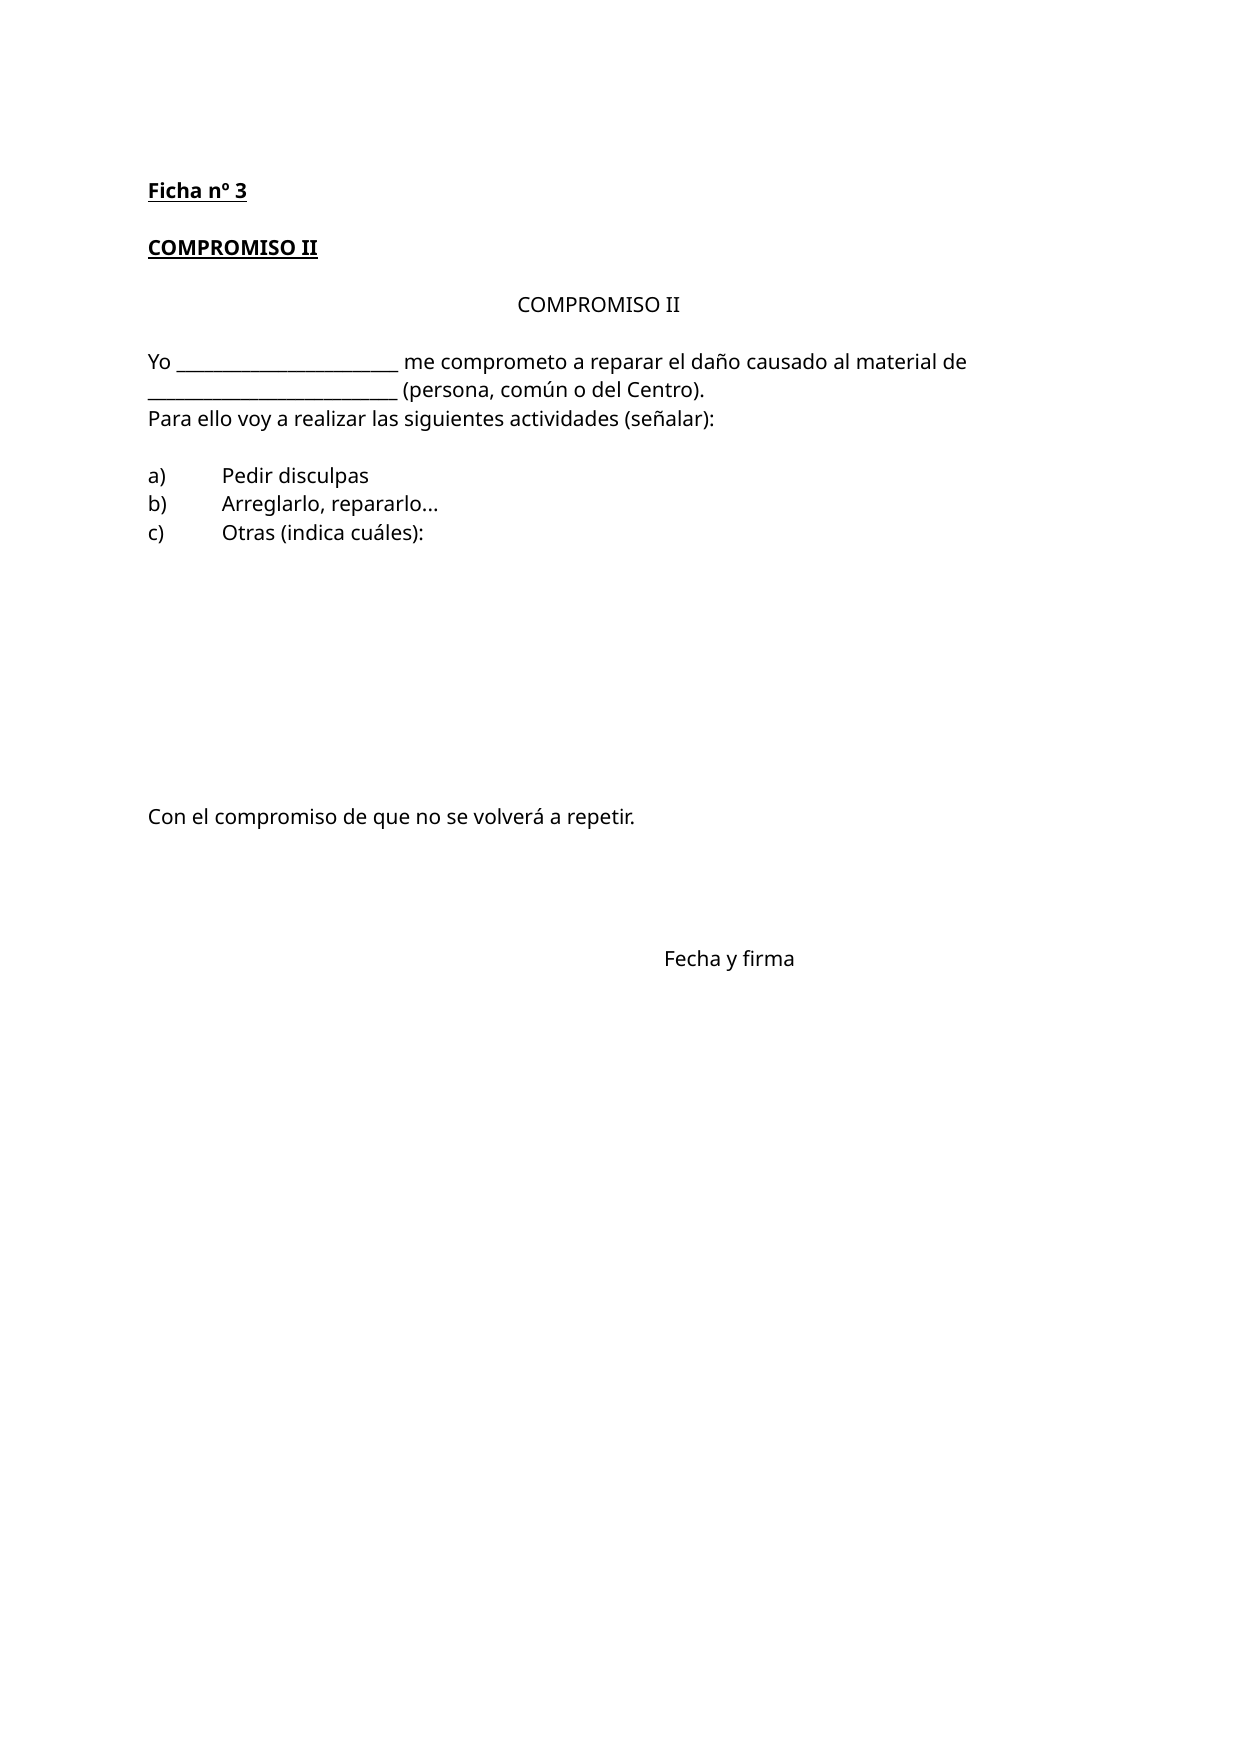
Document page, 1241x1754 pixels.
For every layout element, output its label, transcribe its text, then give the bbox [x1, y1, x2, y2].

text Yo ________________________ me comprometo a reparar el daño causado al material de ___________________________ (persona, común o del Centro). [148, 347, 1092, 404]
text Para ello voy a realizar las siguientes actividades (señalar): [148, 404, 1092, 432]
text Ficha nº 3 [148, 176, 1092, 205]
text COMPROMISO II [148, 290, 1092, 319]
list Otras (indica cuáles): [148, 518, 1092, 546]
list Arreglarlo, repararlo... [148, 489, 1092, 518]
text Fecha y firma [590, 944, 1092, 973]
list Pedir disculpas [148, 461, 1092, 489]
subtitle COMPROMISO II [148, 233, 1092, 262]
text Con el compromiso de que no se volverá a repetir. [148, 802, 1092, 831]
